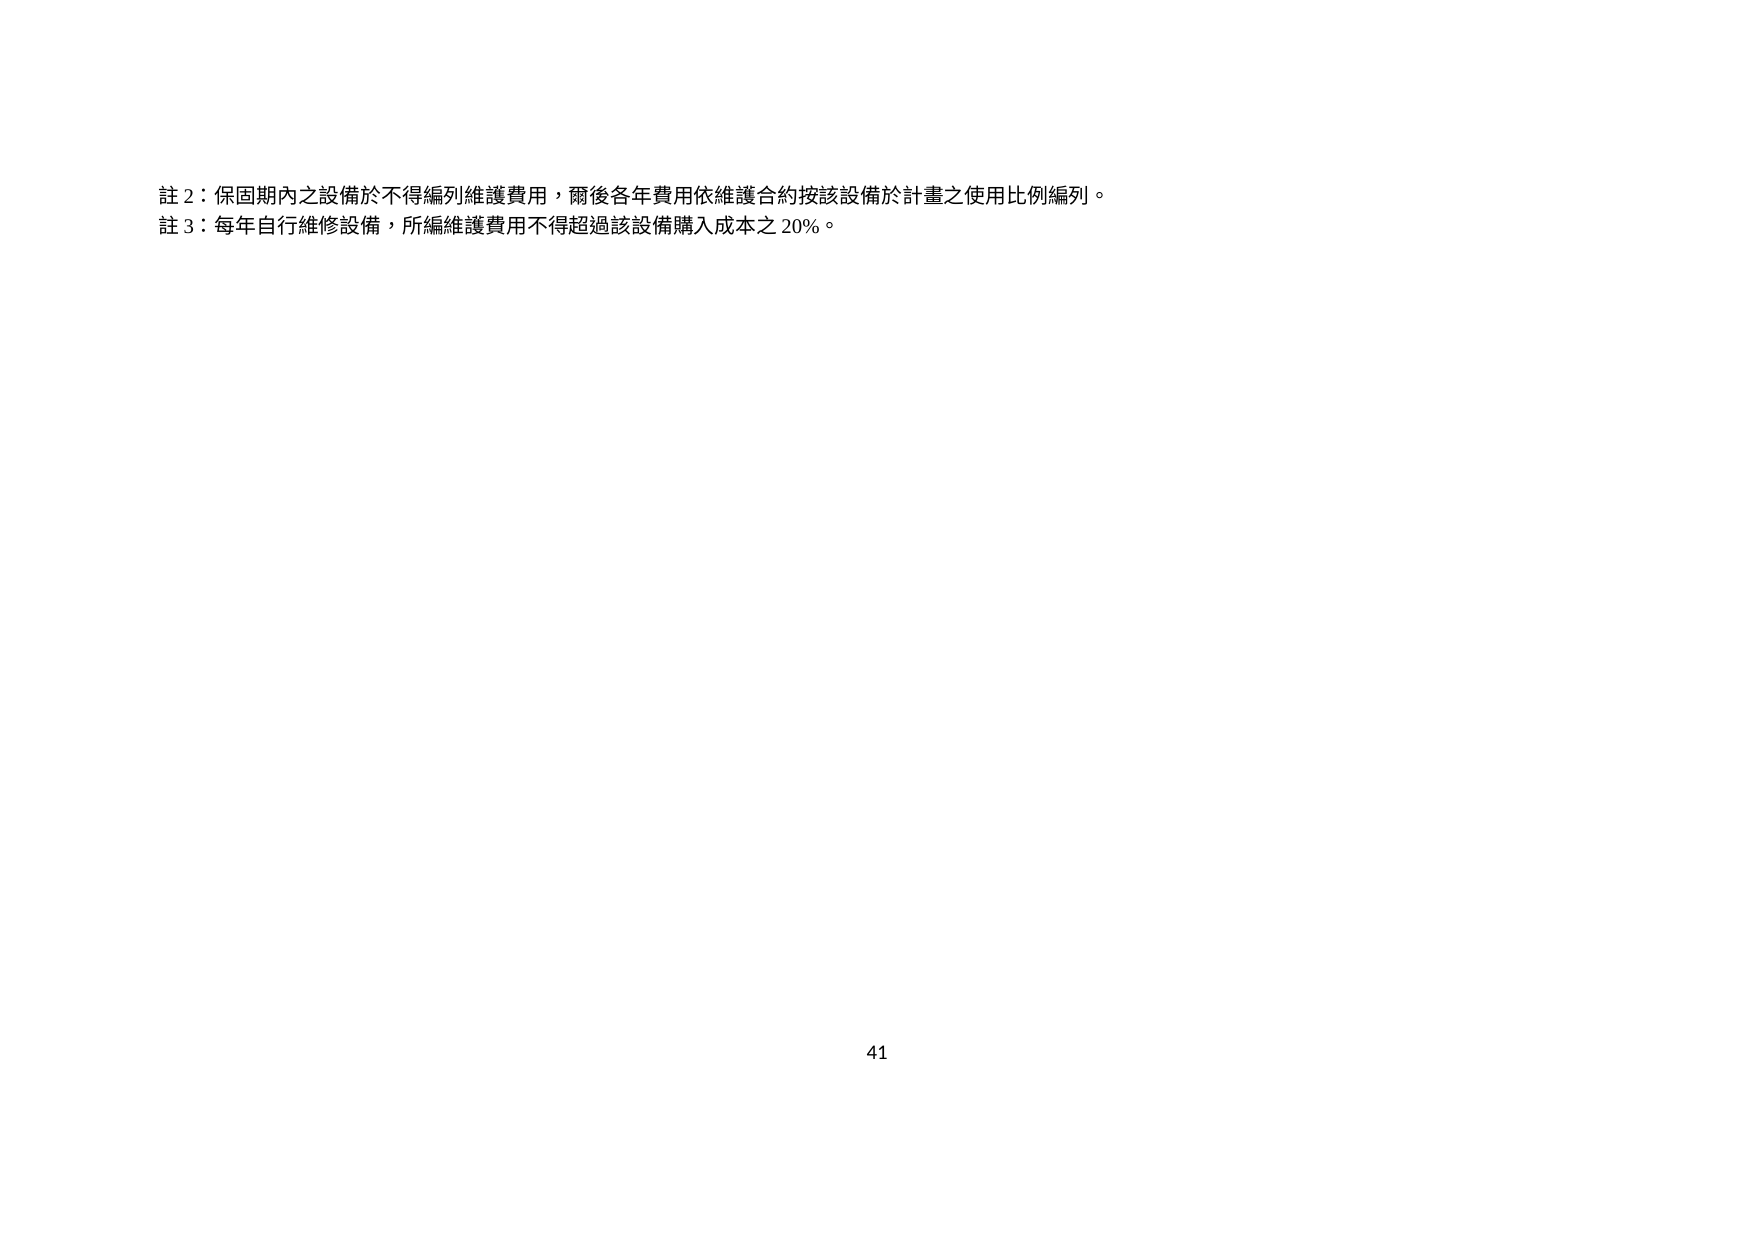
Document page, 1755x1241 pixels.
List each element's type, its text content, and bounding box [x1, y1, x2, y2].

text 註3：每年自行維修設備，所編維護費用不得超過該設備購入成本之20%。 [158, 210, 1642, 240]
text 註2：保固期內之設備於不得編列維護費用，爾後各年費用依維護合約按該設備於計畫之使用比例編列。 [158, 179, 1642, 210]
